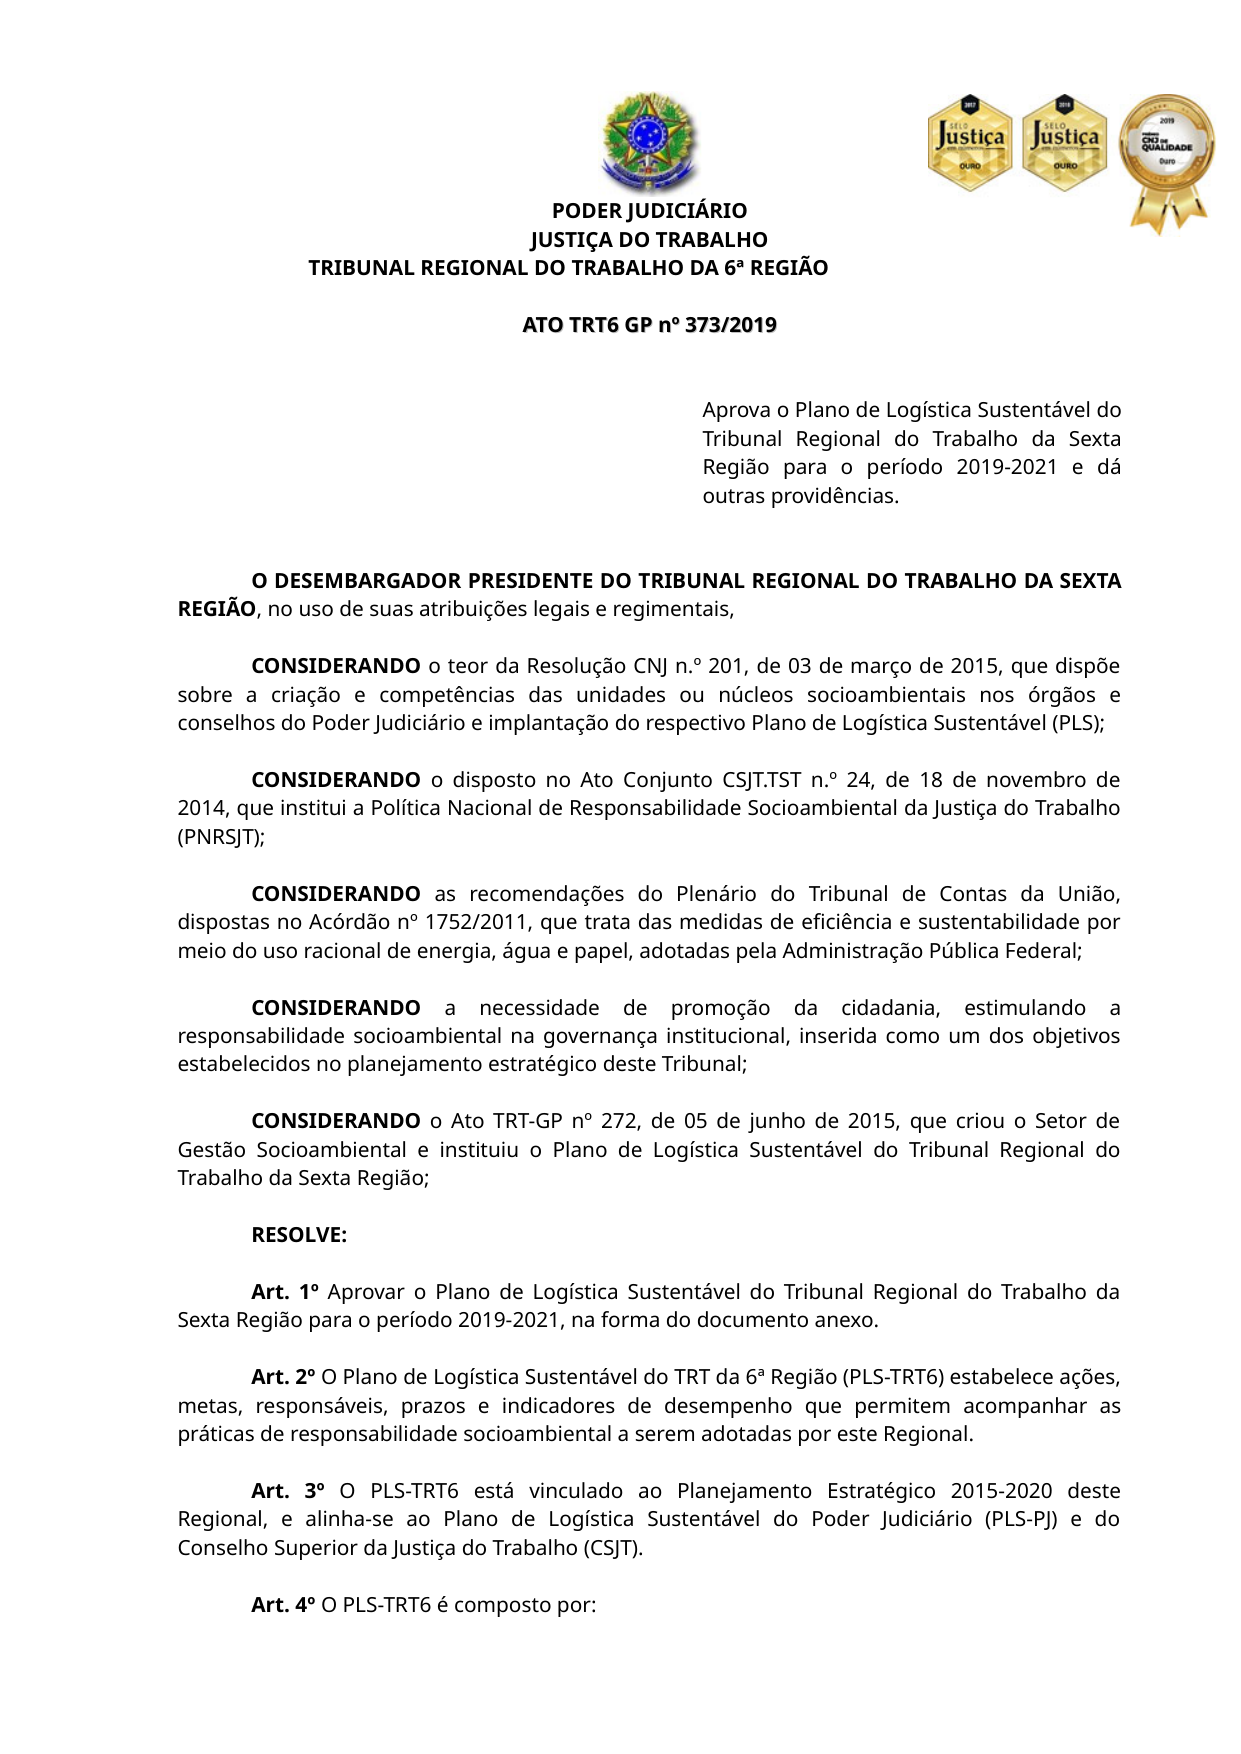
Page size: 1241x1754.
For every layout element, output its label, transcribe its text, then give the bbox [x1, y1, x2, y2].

text CONSIDERANDO o disposto no Ato Conjunto CSJT.TST n.º 24, de 18 de novembro de 2014, que institui a Política Nacional de Responsabilidade Socioambiental da Justiça do Trabalho (PNRSJT); [177, 765, 1122, 850]
text Aprova o Plano de Logística Sustentável do Tribunal Regional do Trabalho da Sexta Região para o período 2019-2021 e dá outras providências. [702, 395, 1122, 509]
text CONSIDERANDO o Ato TRT-GP nº 272, de 05 de junho de 2015, que criou o Setor de Gestão Socioambiental e instituiu o Plano de Logística Sustentável do Tribunal Regional do Trabalho da Sexta Região; [177, 1106, 1122, 1192]
text ATO TRT6 GP nº 373/2019 [177, 310, 1122, 338]
text Art. 2º O Plano de Logística Sustentável do TRT da 6ª Região (PLS-TRT6) estabelece ações, metas, responsáveis, prazos e indicadores de desempenho que permitem acompanhar as práticas de responsabilidade socioambiental a serem adotadas por este Regional. [177, 1362, 1122, 1448]
text CONSIDERANDO o teor da Resolução CNJ n.º 201, de 03 de março de 2015, que dispõe sobre a criação e competências das unidades ou núcleos socioambientais nos órgãos e conselhos do Poder Judiciário e implantação do respectivo Plano de Logística Sustentável (PLS); [177, 651, 1122, 737]
text Art. 3º O PLS-TRT6 está vinculado ao Planejamento Estratégico 2015-2020 deste Regional, e alinha-se ao Plano de Logística Sustentável do Poder Judiciário (PLS-PJ) e do Conselho Superior da Justiça do Trabalho (CSJT). [177, 1476, 1122, 1561]
text CONSIDERANDO as recomendações do Plenário do Tribunal de Contas da União, dispostas no Acórdão nº 1752/2011, que trata das medidas de eficiência e sustentabilidade por meio do uso racional de energia, água e papel, adotadas pela Administração Pública Federal; [177, 879, 1122, 964]
text Art. 1º Aprovar o Plano de Logística Sustentável do Tribunal Regional do Trabalho da Sexta Região para o período 2019-2021, na forma do documento anexo. [177, 1277, 1122, 1334]
text Art. 4º O PLS-TRT6 é composto por: [177, 1590, 1122, 1618]
text CONSIDERANDO a necessidade de promoção da cidadania, estimulando a responsabilidade socioambiental na governança institucional, inserida como um dos objetivos estabelecidos no planejamento estratégico deste Tribunal; [177, 993, 1122, 1078]
text O DESEMBARGADOR PRESIDENTE DO TRIBUNAL REGIONAL DO TRABALHO DA SEXTA REGIÃO, no uso de suas atribuições legais e regimentais, [177, 566, 1122, 623]
text RESOLVE: [177, 1220, 1122, 1248]
